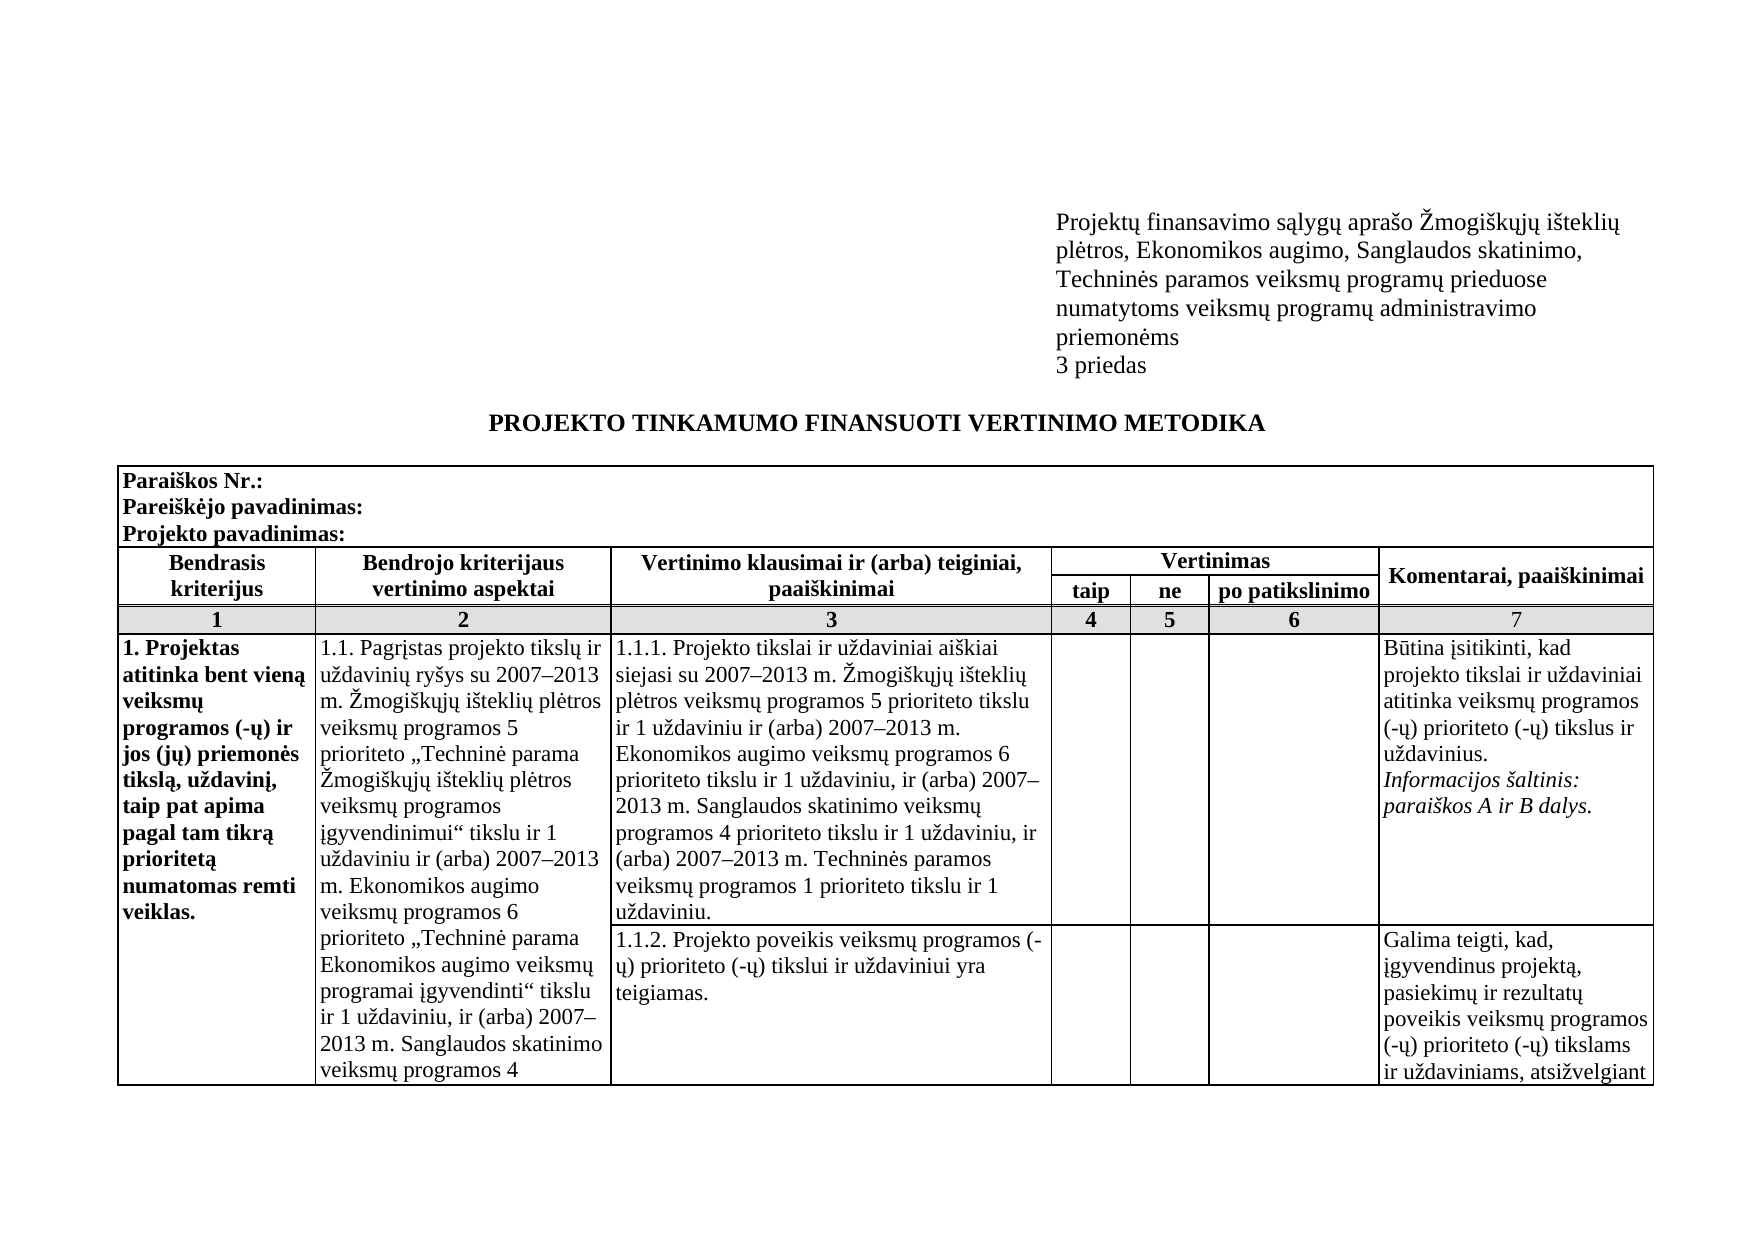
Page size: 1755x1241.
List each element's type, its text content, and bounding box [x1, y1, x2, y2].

table_header Paraiškos Nr.: Pareiškėjo pavadinimas: Projekto pavadinimas: [119, 467, 1653, 546]
table_cell 1. Projektas atitinka bent vieną veiksmų programos (-ų) ir jos (jų) priemonės tikslą, uždavinį, taip pat apima pagal tam tikrą prioritetą numatomas remti veiklas. [119, 635, 315, 1084]
table_cell 6 [1210, 607, 1378, 633]
table_cell 1 [119, 607, 315, 633]
table_cell ne [1131, 576, 1208, 603]
table_cell 1.1.2. Projekto poveikis veiksmų programos (-ų) prioriteto (-ų) tikslui ir uždaviniui yra teigiamas. [612, 926, 1051, 1084]
table_cell 2 [316, 607, 610, 633]
table_cell 1.1.1. Projekto tikslai ir uždaviniai aiškiai siejasi su 2007–2013 m. Žmogiškųjų išteklių plėtros veiksmų programos 5 prioriteto tikslu ir 1 uždaviniu ir (arba) 2007–2013 m. Ekonomikos augimo veiksmų programos 6 prioriteto tikslu ir 1 uždaviniu, ir (arba) 2007–2013 m. Sanglaudos skatinimo veiksmų programos 4 prioriteto tikslu ir 1 uždaviniu, ir (arba) 2007–2013 m. Techninės paramos veiksmų programos 1 prioriteto tikslu ir 1 uždaviniu. [612, 635, 1051, 924]
table_cell [1131, 635, 1208, 924]
text Projektų finansavimo sąlygų aprašo Žmogiškųjų išteklių plėtros, Ekonomikos augimo, Sanglaudos skatinimo, Techninės paramos veiksmų programų prieduose numatytoms veiksmų programų administravimo priemonėms [1056, 207, 1636, 350]
text PROJEKTO TINKAMUMO FINANSUOTI VERTINIMO METODIKA [118, 408, 1636, 437]
table_cell Vertinimas [1052, 548, 1378, 574]
table_cell Bendrojo kriterijaus vertinimo aspektai [316, 548, 610, 603]
table_cell Būtina įsitikinti, kad projekto tikslai ir uždaviniai atitinka veiksmų programos (-ų) prioriteto (-ų) tikslus ir uždavinius. Informacijos šaltinis: paraiškos A ir B dalys. [1380, 635, 1653, 924]
table_cell 4 [1052, 607, 1130, 633]
table_cell taip [1052, 576, 1130, 603]
table_cell po patikslinimo [1210, 576, 1378, 603]
table_cell Galima teigti, kad, įgyvendinus projektą, pasiekimų ir rezultatų poveikis veiksmų programos (-ų) prioriteto (-ų) tikslams ir uždaviniams, atsižvelgiant [1380, 926, 1653, 1084]
table_cell [1052, 635, 1130, 924]
table_cell [1052, 926, 1130, 1084]
table_cell 1.1. Pagrįstas projekto tikslų ir uždavinių ryšys su 2007–2013 m. Žmogiškųjų išteklių plėtros veiksmų programos 5 prioriteto „Techninė parama Žmogiškųjų išteklių plėtros veiksmų programos įgyvendinimui“ tikslu ir 1 uždaviniu ir (arba) 2007–2013 m. Ekonomikos augimo veiksmų programos 6 prioriteto „Techninė parama Ekonomikos augimo veiksmų programai įgyvendinti“ tikslu ir 1 uždaviniu, ir (arba) 2007–2013 m. Sanglaudos skatinimo veiksmų programos 4 [316, 635, 610, 1084]
table_cell Komentarai, paaiškinimai [1380, 548, 1653, 603]
table_cell [1131, 926, 1208, 1084]
text 3 priedas [1056, 350, 1636, 379]
table_cell 7 [1380, 607, 1653, 633]
table_cell 3 [612, 607, 1051, 633]
table_cell [1210, 926, 1378, 1084]
table_cell [1210, 635, 1378, 924]
table_cell Vertinimo klausimai ir (arba) teiginiai, paaiškinimai [612, 548, 1051, 603]
table_cell 5 [1131, 607, 1208, 633]
table_cell Bendrasis kriterijus [119, 548, 315, 603]
